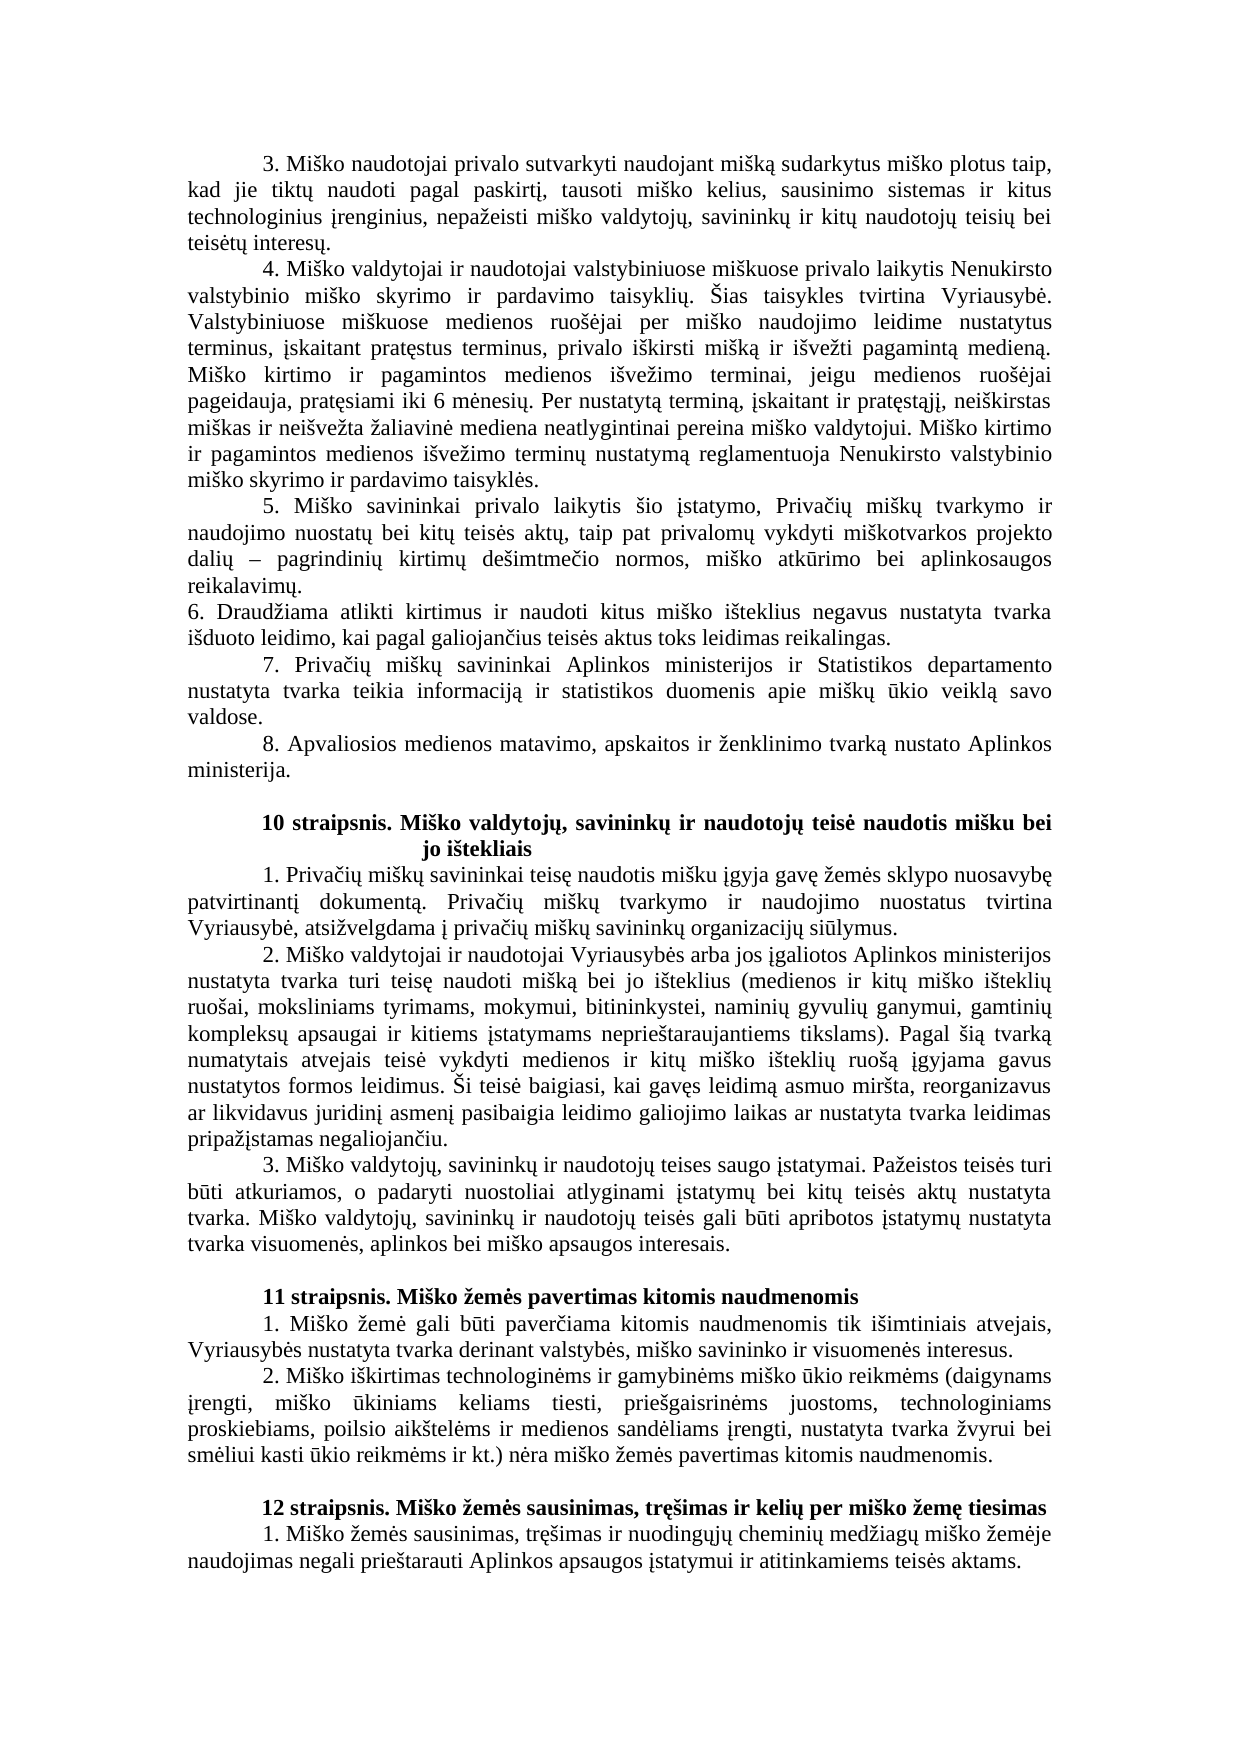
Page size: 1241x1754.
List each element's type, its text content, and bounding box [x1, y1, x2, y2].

text 10 straipsnis. Miško valdytojų, savininkų ir naudotojų teisė naudotis mišku bei jo ištekliais [261, 809, 1053, 862]
text 2. Miško valdytojai ir naudotojai Vyriausybės arba jos įgaliotos Aplinkos ministerijos nustatyta tvarka turi teisę naudoti mišką bei jo išteklius (medienos ir kitų miško išteklių ruošai, moksliniams tyrimams, mokymui, bitininkystei, naminių gyvulių ganymui, gamtinių kompleksų apsaugai ir kitiems įstatymams neprieštaraujantiems tikslams). Pagal šią tvarką numatytais atvejais teisė vykdyti medienos ir kitų miško išteklių ruošą įgyjama gavus nustatytos formos leidimus. Ši teisė baigiasi, kai gavęs leidimą asmuo miršta, reorganizavus ar likvidavus juridinį asmenį pasibaigia leidimo galiojimo laikas ar nustatyta tvarka leidimas pripažįstamas negaliojančiu. [187, 941, 1053, 1151]
text 1. Miško žemės sausinimas, tręšimas ir nuodingųjų cheminių medžiagų miško žemėje naudojimas negali prieštarauti Aplinkos apsaugos įstatymui ir atitinkamiems teisės aktams. [187, 1520, 1053, 1573]
text 1. Miško žemė gali būti paverčiama kitomis naudmenomis tik išimtiniais atvejais, Vyriausybės nustatyta tvarka derinant valstybės, miško savininko ir visuomenės interesus. [187, 1309, 1053, 1362]
text 1. Privačių miškų savininkai teisę naudotis mišku įgyja gavę žemės sklypo nuosavybę patvirtinantį dokumentą. Privačių miškų tvarkymo ir naudojimo nuostatus tvirtina Vyriausybė, atsižvelgdama į privačių miškų savininkų organizacijų siūlymus. [187, 862, 1053, 941]
text 3. Miško valdytojų, savininkų ir naudotojų teises saugo įstatymai. Pažeistos teisės turi būti atkuriamos, o padaryti nuostoliai atlyginami įstatymų bei kitų teisės aktų nustatyta tvarka. Miško valdytojų, savininkų ir naudotojų teisės gali būti apribotos įstatymų nustatyta tvarka visuomenės, aplinkos bei miško apsaugos interesais. [187, 1151, 1053, 1257]
text 3. Miško naudotojai privalo sutvarkyti naudojant mišką sudarkytus miško plotus taip, kad jie tiktų naudoti pagal paskirtį, tausoti miško kelius, sausinimo sistemas ir kitus technologinius įrenginius, nepažeisti miško valdytojų, savininkų ir kitų naudotojų teisių bei teisėtų interesų. [187, 150, 1053, 255]
text 4. Miško valdytojai ir naudotojai valstybiniuose miškuose privalo laikytis Nenukirsto valstybinio miško skyrimo ir pardavimo taisyklių. Šias taisykles tvirtina Vyriausybė. Valstybiniuose miškuose medienos ruošėjai per miško naudojimo leidime nustatytus terminus, įskaitant pratęstus terminus, privalo iškirsti mišką ir išvežti pagamintą medieną. Miško kirtimo ir pagamintos medienos išvežimo terminai, jeigu medienos ruošėjai pageidauja, pratęsiami iki 6 mėnesių. Per nustatytą terminą, įskaitant ir pratęstąjį, neiškirstas miškas ir neišvežta žaliavinė mediena neatlygintinai pereina miško valdytojui. Miško kirtimo ir pagamintos medienos išvežimo terminų nustatymą reglamentuoja Nenukirsto valstybinio miško skyrimo ir pardavimo taisyklės. [187, 255, 1053, 493]
text 7. Privačių miškų savininkai Aplinkos ministerijos ir Statistikos departamento nustatyta tvarka teikia informaciją ir statistikos duomenis apie miškų ūkio veiklą savo valdose. [187, 651, 1053, 730]
text 6. Draudžiama atlikti kirtimus ir naudoti kitus miško išteklius negavus nustatyta tvarka išduoto leidimo, kai pagal galiojančius teisės aktus toks leidimas reikalingas. [187, 598, 1053, 651]
text 12 straipsnis. Miško žemės sausinimas, tręšimas ir kelių per miško žemę tiesimas [261, 1494, 1053, 1520]
text 2. Miško iškirtimas technologinėms ir gamybinėms miško ūkio reikmėms (daigynams įrengti, miško ūkiniams keliams tiesti, priešgaisrinėms juostoms, technologiniams proskiebiams, poilsio aikštelėms ir medienos sandėliams įrengti, nustatyta tvarka žvyrui bei smėliui kasti ūkio reikmėms ir kt.) nėra miško žemės pavertimas kitomis naudmenomis. [187, 1362, 1053, 1468]
text 5. Miško savininkai privalo laikytis šio įstatymo, Privačių miškų tvarkymo ir naudojimo nuostatų bei kitų teisės aktų, taip pat privalomų vykdyti miškotvarkos projekto dalių – pagrindinių kirtimų dešimtmečio normos, miško atkūrimo bei aplinkosaugos reikalavimų. [187, 493, 1053, 598]
text 11 straipsnis. Miško žemės pavertimas kitomis naudmenomis [187, 1283, 1053, 1309]
text 8. Apvaliosios medienos matavimo, apskaitos ir ženklinimo tvarką nustato Aplinkos ministerija. [187, 730, 1053, 782]
